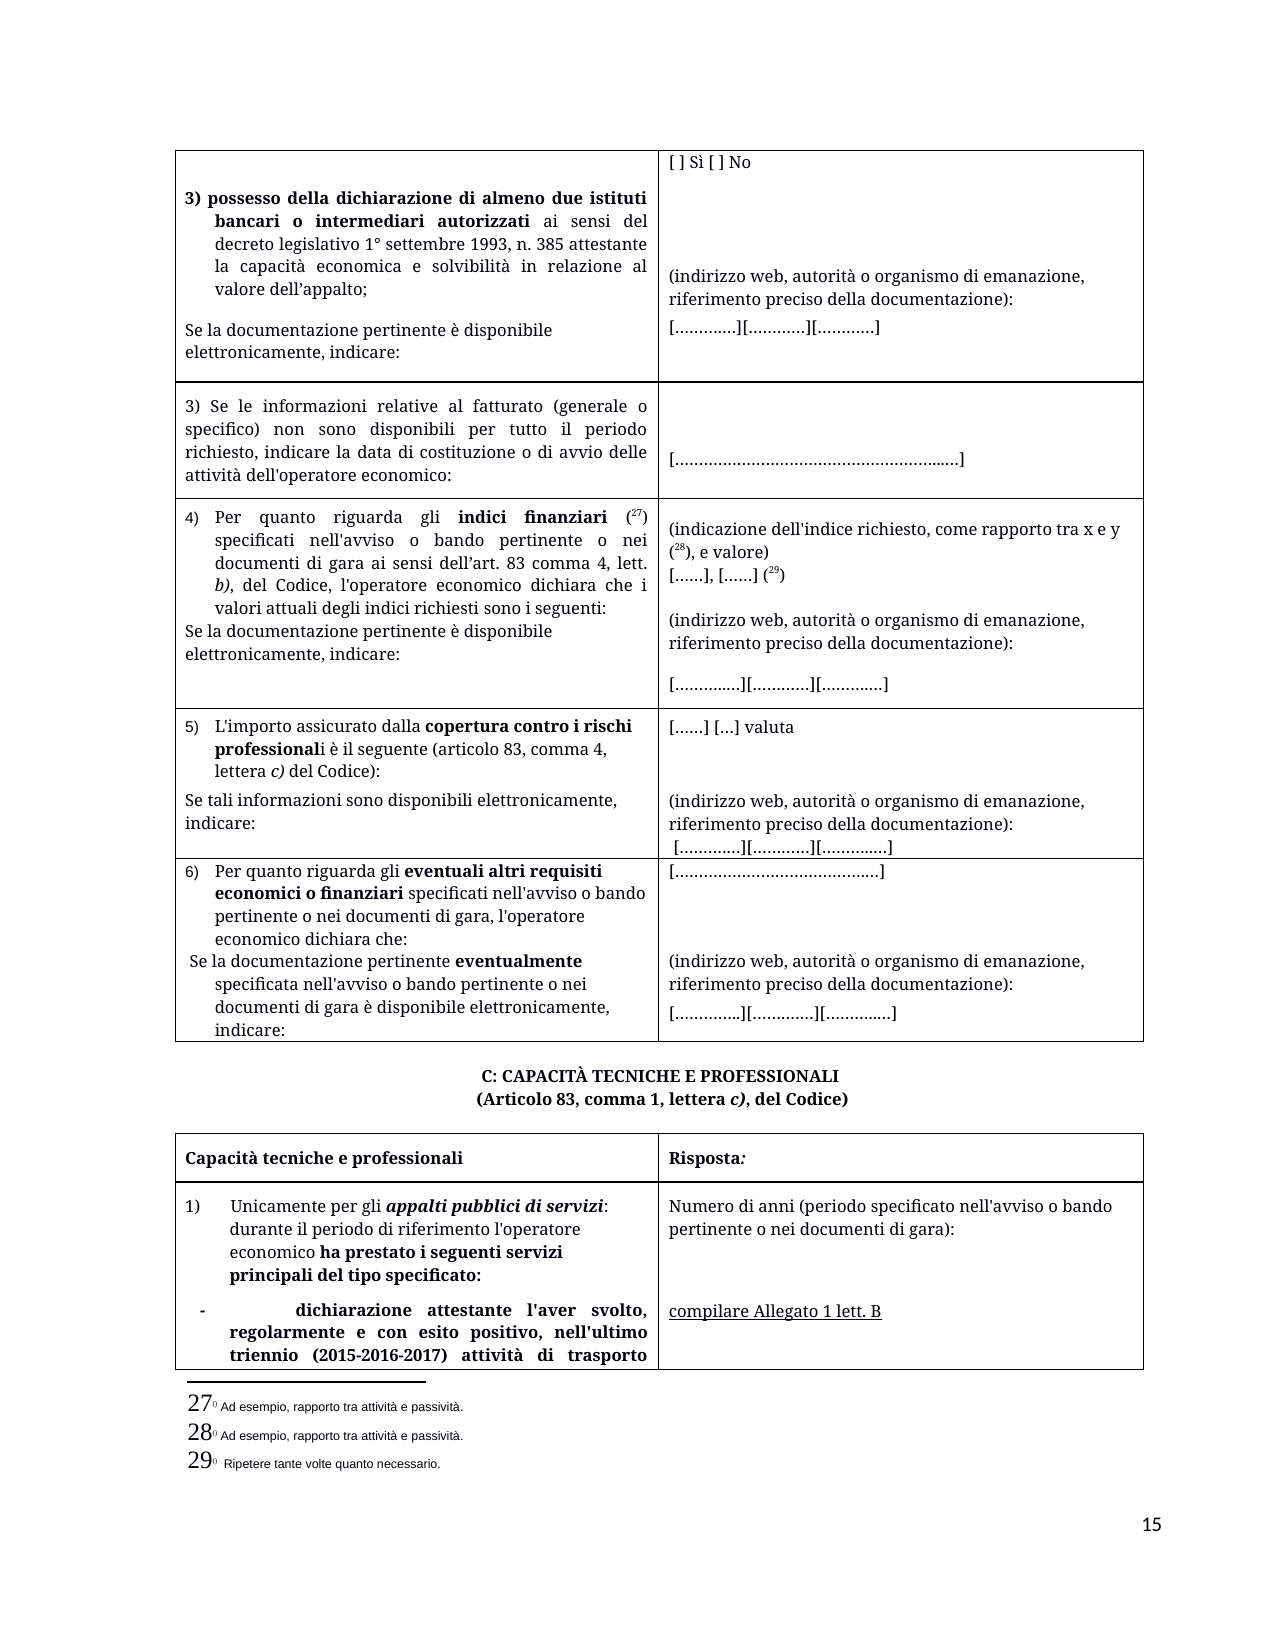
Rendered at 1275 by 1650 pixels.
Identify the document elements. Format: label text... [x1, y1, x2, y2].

table_cell [ ] Sì [ ] No (indirizzo web, autorità o organismo di emanazione, riferimento preciso della documentazione): [……….…][…………][…………] [659, 151, 1143, 381]
table_header Risposta: [659, 1134, 1143, 1181]
table_cell 3) Se le informazioni relative al fatturato (generale o specifico) non sono disponibili per tutto il periodo richiesto, indicare la data di costituzione o di avvio delle attività dell'operatore economico: [176, 383, 658, 498]
table_cell [………………………………………………...…] [659, 383, 1143, 498]
table_cell 2a) Il fatturato annuo ("specifico") dell'operatore economico nel settore di attività oggetto dell'appalto e specificato nell'avviso o bando pertinente o nei documenti di gara per il numero di esercizi richiesto è il seguente: e/o, 2b) Il fatturato annuo medio dell'operatore economico nel settore e per il numero di esercizi specificato nell'avviso o bando pertinente o nei documenti di gara è il seguente (): 3) possesso della dichiarazione di almeno due istituti bancari o intermediari autorizzati ai sensi del decreto legislativo 1° settembre 1993, n. 385 attestante la capacità economica e solvibilità in relazione al valore dell’appalto; Se la documentazione pertinente è disponibile elettronicamente, indicare: [176, 151, 658, 381]
table_cell Per quanto riguarda gli eventuali altri requisiti economici o finanziari specificati nell'avviso o bando pertinente o nei documenti di gara, l'operatore economico dichiara che: Se la documentazione pertinente eventualmente specificata nell'avviso o bando pertinente o nei documenti di gara è disponibile elettronicamente, indicare: [176, 859, 658, 1041]
table_cell (indicazione dell'indice richiesto, come rapporto tra x e y (), e valore) [……], [……] () (indirizzo web, autorità o organismo di emanazione, riferimento preciso della documentazione): [………..…][…………][……….…] [659, 499, 1143, 708]
title (Articolo 83, comma 1, lettera c), del Codice) [187, 1087, 1137, 1110]
table_cell 1) Unicamente per gli appalti pubblici di servizi: durante il periodo di riferimento l'operatore economico ha prestato i seguenti servizi principali del tipo specificato: - dichiarazione attestante l'aver svolto, regolarmente e con esito positivo, nell'ultimo triennio (2015-2016-2017) attività di trasporto [176, 1183, 658, 1369]
table_cell Per quanto riguarda gli indici finanziari () specificati nell'avviso o bando pertinente o nei documenti di gara ai sensi dell’art. 83 comma 4, lett. b), del Codice, l'operatore economico dichiara che i valori attuali degli indici richiesti sono i seguenti: Se la documentazione pertinente è disponibile elettronicamente, indicare: [176, 499, 658, 708]
table_cell [………………………………….…] (indirizzo web, autorità o organismo di emanazione, riferimento preciso della documentazione): […………..][……….…][………..…] [659, 859, 1143, 1041]
table_cell Numero di anni (periodo specificato nell'avviso o bando pertinente o nei documenti di gara): compilare Allegato 1 lett. B [659, 1183, 1143, 1369]
table_cell [……] […] valuta (indirizzo web, autorità o organismo di emanazione, riferimento preciso della documentazione): [……….…][…………][………..…] [659, 709, 1143, 858]
title C: Capacità tecniche e professionali [187, 1064, 1137, 1087]
table_cell L'importo assicurato dalla copertura contro i rischi professionali è il seguente (articolo 83, comma 4, lettera c) del Codice): Se tali informazioni sono disponibili elettronicamente, indicare: [176, 709, 658, 858]
table_header Capacità tecniche e professionali [176, 1134, 658, 1181]
